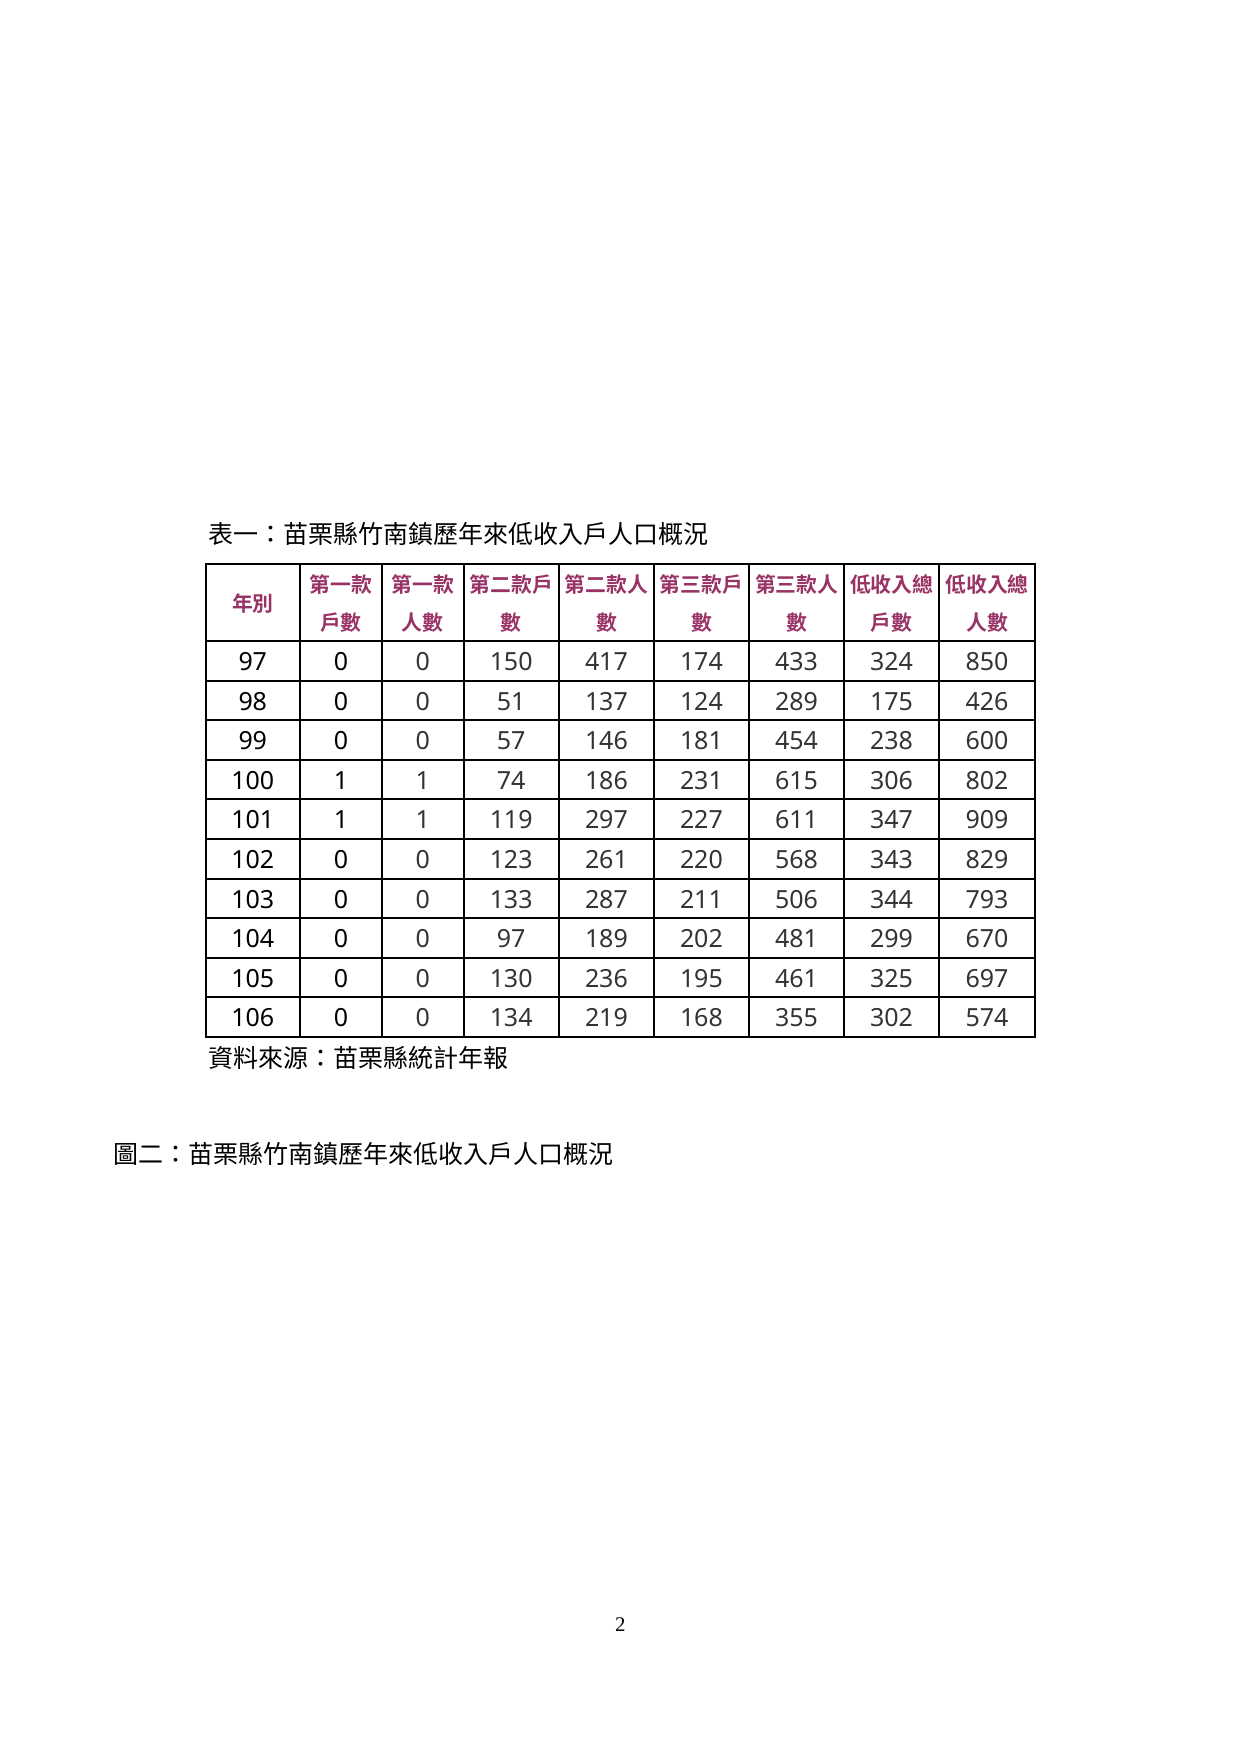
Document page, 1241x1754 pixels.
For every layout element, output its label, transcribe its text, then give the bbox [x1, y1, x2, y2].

table_cell [654, 1038, 749, 1097]
table_cell 0 [383, 642, 463, 679]
table_cell 0 [301, 642, 381, 679]
table_cell 第三款戶數 [655, 565, 748, 640]
table_cell 231 [655, 761, 748, 798]
table_cell 219 [560, 998, 653, 1036]
table_cell 105 [207, 959, 299, 996]
table_cell 287 [560, 880, 653, 917]
table_cell 1 [383, 800, 463, 838]
table_cell 資料來源：苗栗縣統計年報 [206, 1038, 654, 1097]
table_cell 97 [207, 642, 299, 679]
table_cell 102 [207, 840, 299, 877]
table_cell 98 [207, 682, 299, 719]
table_cell 0 [383, 998, 463, 1036]
table_cell 670 [940, 919, 1034, 957]
table_cell 175 [845, 682, 938, 719]
table_cell 0 [301, 682, 381, 719]
table_cell 57 [465, 721, 558, 759]
table_cell 324 [845, 642, 938, 679]
table_cell 0 [301, 721, 381, 759]
table_cell 829 [940, 840, 1034, 877]
table_cell 0 [301, 880, 381, 917]
table_cell 74 [465, 761, 558, 798]
table_cell 51 [465, 682, 558, 719]
table_cell 年別 [207, 565, 299, 640]
table_cell 0 [301, 840, 381, 877]
table_cell 1 [383, 761, 463, 798]
table_cell 0 [383, 919, 463, 957]
table_cell 103 [207, 880, 299, 917]
table_cell 220 [655, 840, 748, 877]
table_cell 第三款人數 [750, 565, 843, 640]
table_cell 615 [750, 761, 843, 798]
table_cell 第二款人數 [560, 565, 653, 640]
table_cell 101 [207, 800, 299, 838]
table_cell 99 [207, 721, 299, 759]
table_cell 130 [465, 959, 558, 996]
table_cell 344 [845, 880, 938, 917]
table_cell 611 [750, 800, 843, 838]
table_cell 低收入總人數 [940, 565, 1034, 640]
table_cell 325 [845, 959, 938, 996]
table_cell 850 [940, 642, 1034, 679]
table_cell [844, 1038, 939, 1097]
table_cell 0 [301, 919, 381, 957]
table_cell 第一款人數 [383, 565, 463, 640]
table_cell 0 [301, 998, 381, 1036]
table_cell 347 [845, 800, 938, 838]
table_cell 302 [845, 998, 938, 1036]
table_cell 119 [465, 800, 558, 838]
table_cell 236 [560, 959, 653, 996]
table_cell [749, 1038, 844, 1097]
table_cell 343 [845, 840, 938, 877]
table_cell 261 [560, 840, 653, 877]
table_cell 0 [383, 959, 463, 996]
table_cell 133 [465, 880, 558, 917]
table_cell 150 [465, 642, 558, 679]
table_cell 461 [750, 959, 843, 996]
table_cell 第二款戶數 [465, 565, 558, 640]
table_cell 289 [750, 682, 843, 719]
table_cell 297 [560, 800, 653, 838]
table_cell 1 [301, 800, 381, 838]
table_cell 104 [207, 919, 299, 957]
table_cell 189 [560, 919, 653, 957]
table_cell 211 [655, 880, 748, 917]
table_cell 1 [301, 761, 381, 798]
table_cell 181 [655, 721, 748, 759]
table_cell 426 [940, 682, 1034, 719]
table_cell 137 [560, 682, 653, 719]
table_cell 909 [940, 800, 1034, 838]
table_cell [939, 1038, 1034, 1097]
table_cell 123 [465, 840, 558, 877]
table_cell 134 [465, 998, 558, 1036]
table_cell 124 [655, 682, 748, 719]
table_cell 97 [465, 919, 558, 957]
text 圖二：苗栗縣竹南鎮歷年來低收入戶人口概況 [113, 1134, 1053, 1172]
table_cell 168 [655, 998, 748, 1036]
table_cell 106 [207, 998, 299, 1036]
table_cell 186 [560, 761, 653, 798]
table_cell 600 [940, 721, 1034, 759]
table_cell 481 [750, 919, 843, 957]
table_cell 174 [655, 642, 748, 679]
table_cell 299 [845, 919, 938, 957]
table_cell 574 [940, 998, 1034, 1036]
table_cell 238 [845, 721, 938, 759]
table_header 表一：苗栗縣竹南鎮歷年來低收入戶人口概況 [206, 502, 1034, 563]
table_cell 454 [750, 721, 843, 759]
table_cell 0 [301, 959, 381, 996]
table_cell 202 [655, 919, 748, 957]
table_cell 227 [655, 800, 748, 838]
table_cell 802 [940, 761, 1034, 798]
table_cell 195 [655, 959, 748, 996]
table_cell 100 [207, 761, 299, 798]
table_cell 697 [940, 959, 1034, 996]
table_cell 355 [750, 998, 843, 1036]
table_cell 第一款戶數 [301, 565, 381, 640]
table_cell 568 [750, 840, 843, 877]
table_cell 低收入總戶數 [845, 565, 938, 640]
table_cell 793 [940, 880, 1034, 917]
table_cell 146 [560, 721, 653, 759]
table_cell 0 [383, 721, 463, 759]
table_cell 433 [750, 642, 843, 679]
table_cell 306 [845, 761, 938, 798]
table_cell 506 [750, 880, 843, 917]
table_cell 0 [383, 840, 463, 877]
table_cell 0 [383, 880, 463, 917]
table_cell 417 [560, 642, 653, 679]
table_cell 0 [383, 682, 463, 719]
